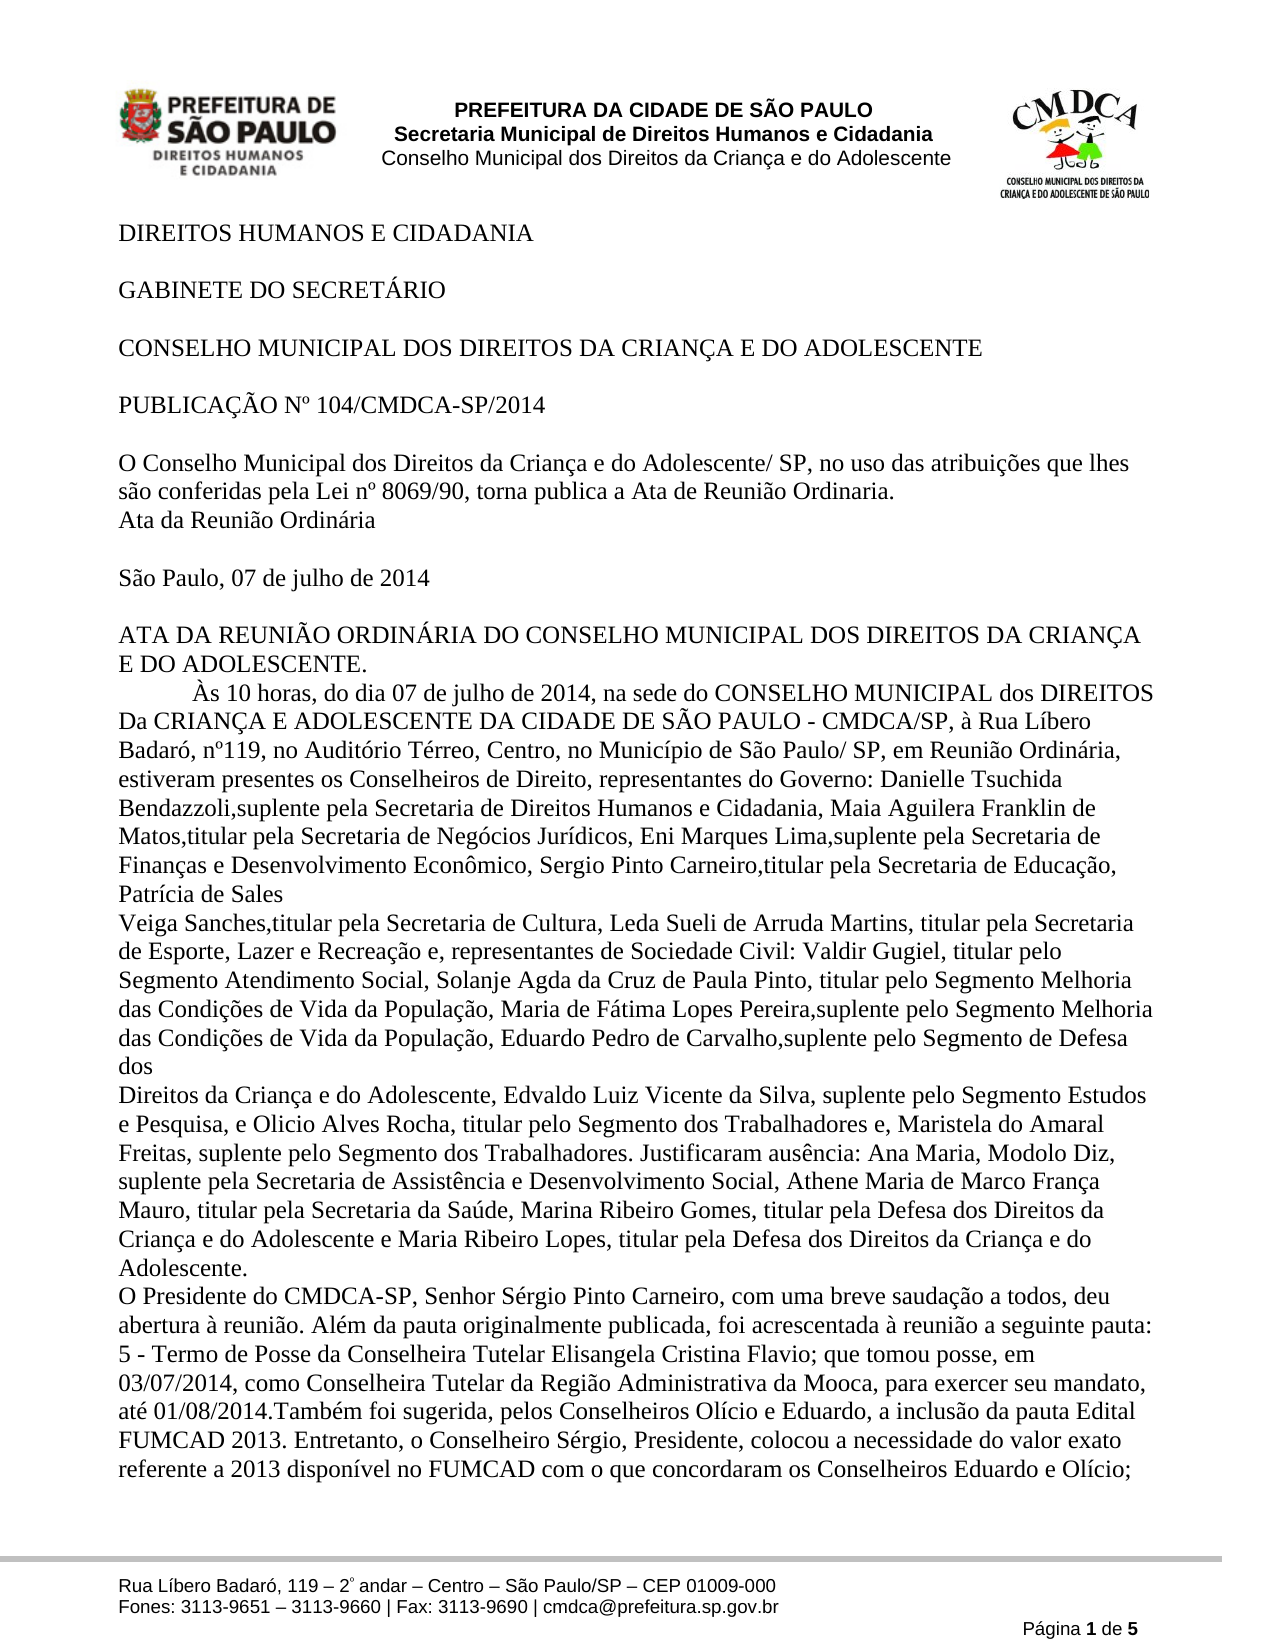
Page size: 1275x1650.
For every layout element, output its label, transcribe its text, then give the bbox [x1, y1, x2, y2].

text CONSELHO MUNICIPAL DOS DIREITOS DA CRIANÇA E DO ADOLESCENTE [118, 333, 1157, 361]
text O Presidente do CMDCA-SP, Senhor Sérgio Pinto Carneiro, com uma breve saudação a todos, deu abertura à reunião. Além da pauta originalmente publicada, foi acrescentada à reunião a seguinte pauta: [118, 1281, 1157, 1339]
picture [94, 80, 362, 184]
text São Paulo, 07 de julho de 2014 [118, 563, 1157, 591]
text 5 - Termo de Posse da Conselheira Tutelar Elisangela Cristina Flavio; que tomou posse, em 03/07/2014, como Conselheira Tutelar da Região Administrativa da Mooca, para exercer seu mandato, até 01/08/2014.Também foi sugerida, pelos Conselheiros Olício e Eduardo, a inclusão da pauta Edital FUMCAD 2013. Entretanto, o Conselheiro Sérgio, Presidente, colocou a necessidade do valor exato referente a 2013 disponível no FUMCAD com o que concordaram os Conselheiros Eduardo e Olício; [118, 1339, 1157, 1483]
text O Conselho Municipal dos Direitos da Criança e do Adolescente/ SP, no uso das atribuições que lhes são conferidas pela Lei nº 8069/90, torna publica a Ata de Reunião Ordinaria. [118, 448, 1157, 505]
picture [999, 88, 1150, 199]
text ATA DA REUNIÃO ORDINÁRIA DO CONSELHO MUNICIPAL DOS DIREITOS DA CRIANÇA E DO ADOLESCENTE. [118, 620, 1157, 678]
text Veiga Sanches,titular pela Secretaria de Cultura, Leda Sueli de Arruda Martins, titular pela Secretaria de Esporte, Lazer e Recreação e, representantes de Sociedade Civil: Valdir Gugiel, titular pelo Segmento Atendimento Social, Solanje Agda da Cruz de Paula Pinto, titular pelo Segmento Melhoria das Condições de Vida da População, Maria de Fátima Lopes Pereira,suplente pelo Segmento Melhoria das Condições de Vida da População, Eduardo Pedro de Carvalho,suplente pelo Segmento de Defesa dos [118, 908, 1157, 1080]
text DIREITOS HUMANOS E CIDADANIA [118, 218, 1157, 246]
text Ata da Reunião Ordinária [118, 505, 1157, 534]
text Direitos da Criança e do Adolescente, Edvaldo Luiz Vicente da Silva, suplente pelo Segmento Estudos e Pesquisa, e Olicio Alves Rocha, titular pelo Segmento dos Trabalhadores e, Maristela do Amaral Freitas, suplente pelo Segmento dos Trabalhadores. Justificaram ausência: Ana Maria, Modolo Diz, suplente pela Secretaria de Assistência e Desenvolvimento Social, Athene Maria de Marco França Mauro, titular pela Secretaria da Saúde, Marina Ribeiro Gomes, titular pela Defesa dos Direitos da Criança e do Adolescente e Maria Ribeiro Lopes, titular pela Defesa dos Direitos da Criança e do Adolescente. [118, 1080, 1157, 1281]
text PUBLICAÇÃO Nº 104/CMDCA-SP/2014 [118, 390, 1157, 419]
text Às 10 horas, do dia 07 de julho de 2014, na sede do CONSELHO MUNICIPAL dos DIREITOS Da CRIANÇA E ADOLESCENTE DA CIDADE DE SÃO PAULO - CMDCA/SP, à Rua Líbero Badaró, nº119, no Auditório Térreo, Centro, no Município de São Paulo/ SP, em Reunião Ordinária, estiveram presentes os Conselheiros de Direito, representantes do Governo: Danielle Tsuchida Bendazzoli,suplente pela Secretaria de Direitos Humanos e Cidadania, Maia Aguilera Franklin de Matos,titular pela Secretaria de Negócios Jurídicos, Eni Marques Lima,suplente pela Secretaria de Finanças e Desenvolvimento Econômico, Sergio Pinto Carneiro,titular pela Secretaria de Educação, Patrícia de Sales [118, 678, 1157, 908]
text GABINETE DO SECRETÁRIO [118, 275, 1157, 304]
